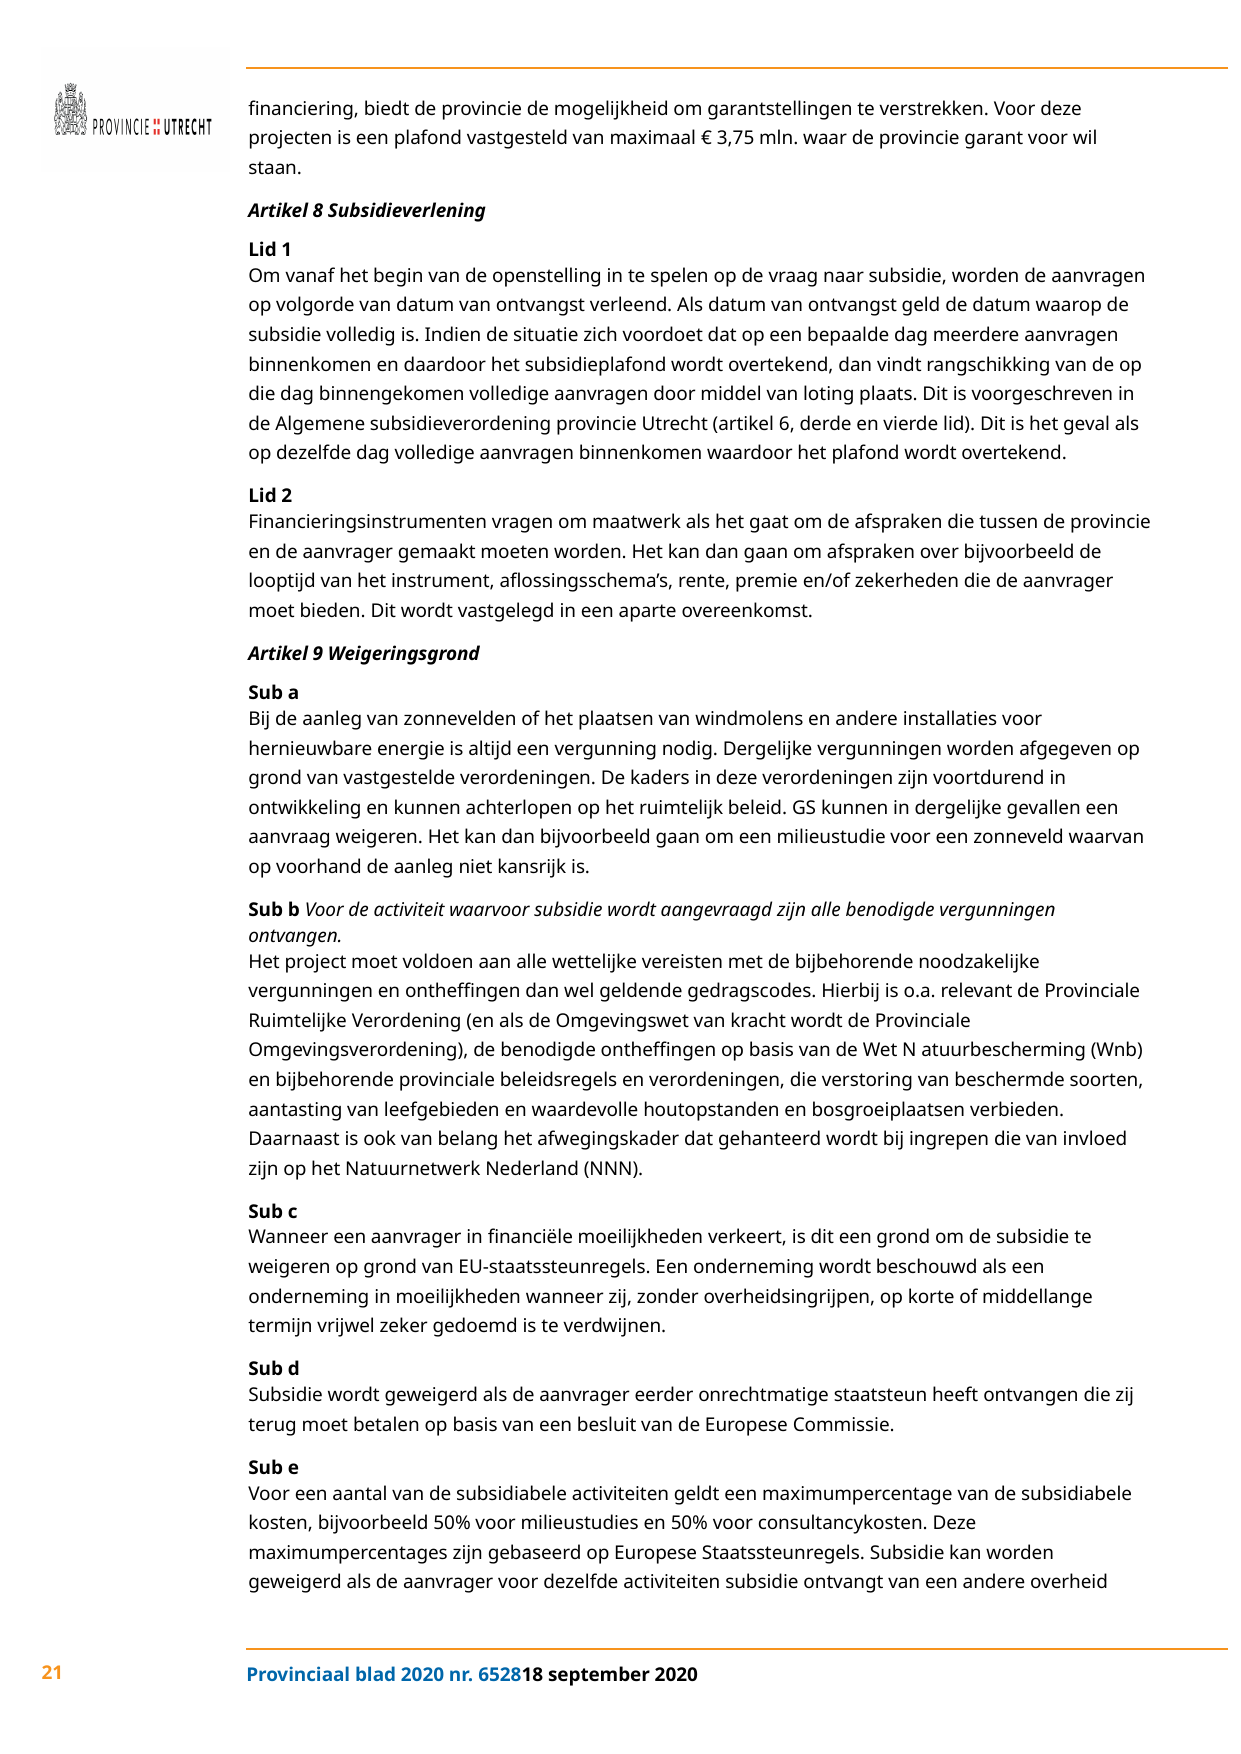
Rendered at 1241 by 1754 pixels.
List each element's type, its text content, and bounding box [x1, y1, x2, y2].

text Sub a [248, 679, 1152, 705]
text Wanneer een aanvrager in financiële moeilijkheden verkeert, is dit een grond om de subsidie te weigeren op grond van EU-staatssteunregels. Een onderneming wordt beschouwd als een onderneming in moeilijkheden wanneer zij, zonder overheidsingrijpen, op korte of middellange termijn vrijwel zeker gedoemd is te verdwijnen. [248, 1224, 1152, 1338]
text Lid 1 [248, 236, 1152, 262]
text Sub b Voor de activiteit waarvoor subsidie wordt aangevraagd zijn alle benodigde vergunningen ontvangen. [248, 896, 1152, 948]
text Lid 2 [248, 483, 1152, 508]
text Bij de aanleg van zonnevelden of het plaatsen van windmolens en andere installaties voor hernieuwbare energie is altijd een vergunning nodig. Dergelijke vergunningen worden afgegeven op grond van vastgestelde verordeningen. De kaders in deze verordeningen zijn voortdurend in ontwikkeling en kunnen achterlopen op het ruimtelijk beleid. GS kunnen in dergelijke gevallen een aanvraag weigeren. Het kan dan bijvoorbeeld gaan om een milieustudie voor een zonneveld waarvan op voorhand de aanleg niet kansrijk is. [248, 705, 1152, 879]
picture [41, 47, 231, 172]
text Subsidie wordt geweigerd als de aanvrager eerder onrechtmatige staatsteun heeft ontvangen die zij terug moet betalen op basis van een besluit van de Europese Commissie. [248, 1381, 1152, 1437]
text Sub e [248, 1454, 1152, 1480]
text Artikel 8 Subsidieverlening [248, 197, 1152, 223]
text financiering, biedt de provincie de mogelijkheid om garantstellingen te verstrekken. Voor deze projecten is een plafond vastgesteld van maximaal € 3,75 mln. waar de provincie garant voor wil staan. [248, 95, 1152, 180]
text Sub c [248, 1198, 1152, 1224]
text Financieringsinstrumenten vragen om maatwerk als het gaat om de afspraken die tussen de provincie en de aanvrager gemaakt moeten worden. Het kan dan gaan om afspraken over bijvoorbeeld de looptijd van het instrument, aflossingsschema’s, rente, premie en/of zekerheden die de aanvrager moet bieden. Dit wordt vastgelegd in een aparte overeenkomst. [248, 508, 1152, 623]
text Sub d [248, 1356, 1152, 1381]
text Artikel 9 Weigeringsgrond [248, 640, 1152, 666]
text Om vanaf het begin van de openstelling in te spelen op de vraag naar subsidie, worden de aanvragen op volgorde van datum van ontvangst verleend. Als datum van ontvangst geld de datum waarop de subsidie volledig is. Indien de situatie zich voordoet dat op een bepaalde dag meerdere aanvragen binnenkomen en daardoor het subsidieplafond wordt overtekend, dan vindt rangschikking van de op die dag binnengekomen volledige aanvragen door middel van loting plaats. Dit is voorgeschreven in de Algemene subsidieverordening provincie Utrecht (artikel 6, derde en vierde lid). Dit is het geval als op dezelfde dag volledige aanvragen binnenkomen waardoor het plafond wordt overtekend. [248, 262, 1152, 465]
text Het project moet voldoen aan alle wettelijke vereisten met de bijbehorende noodzakelijke vergunningen en ontheffingen dan wel geldende gedragscodes. Hierbij is o.a. relevant de Provinciale Ruimtelijke Verordening (en als de Omgevingswet van kracht wordt de Provinciale Omgevingsverordening), de benodigde ontheffingen op basis van de Wet N atuurbescherming (Wnb) en bijbehorende provinciale beleidsregels en verordeningen, die verstoring van beschermde soorten, aantasting van leefgebieden en waardevolle houtopstanden en bosgroeiplaatsen verbieden. Daarnaast is ook van belang het afwegingskader dat gehanteerd wordt bij ingrepen die van invloed zijn op het Natuurnetwerk Nederland (NNN). [248, 948, 1152, 1181]
text Voor een aantal van de subsidiabele activiteiten geldt een maximumpercentage van de subsidiabele kosten, bijvoorbeeld 50% voor milieustudies en 50% voor consultancykosten. Deze maximumpercentages zijn gebaseerd op Europese Staatssteunregels. Subsidie kan worden geweigerd als de aanvrager voor dezelfde activiteiten subsidie ontvangt van een andere overheid [248, 1480, 1152, 1594]
